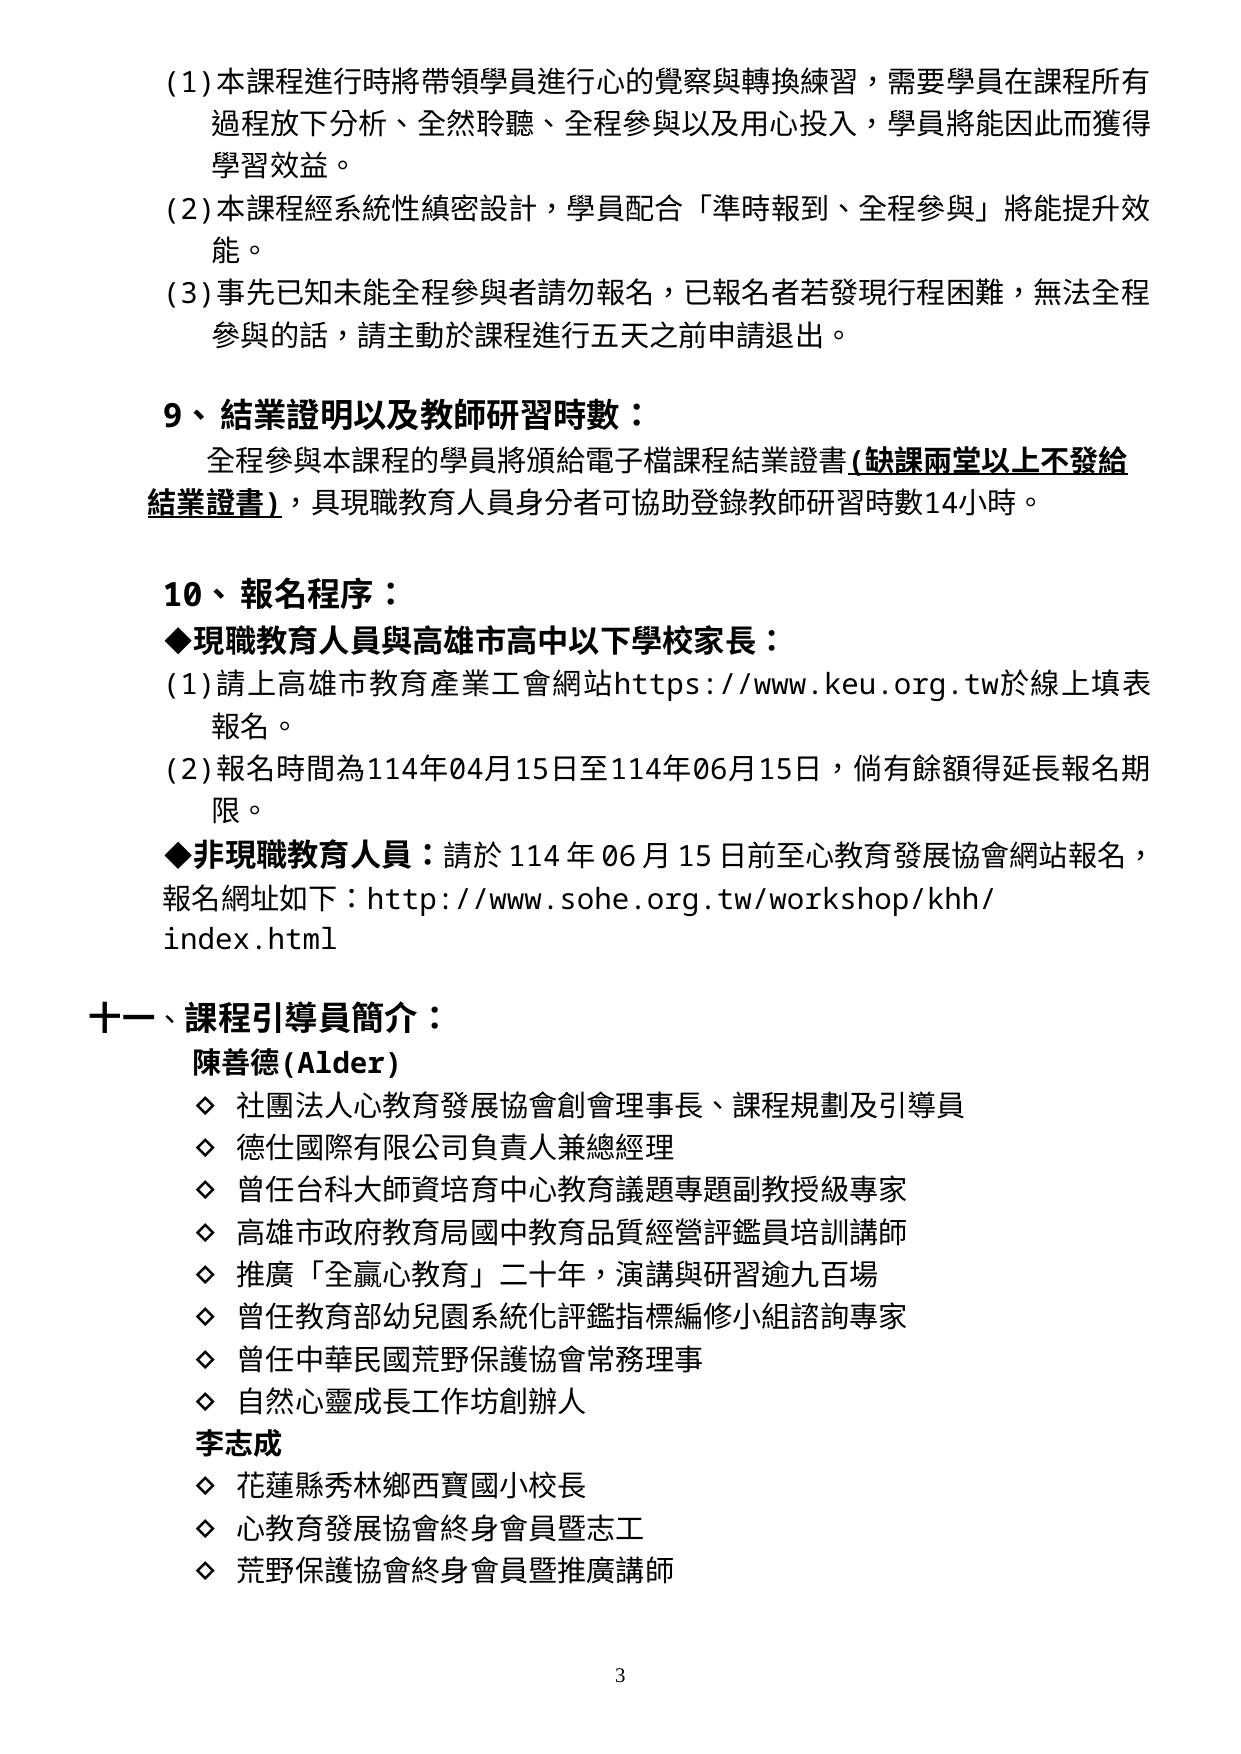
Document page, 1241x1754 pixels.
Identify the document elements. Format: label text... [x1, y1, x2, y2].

list 德仕國際有限公司負責人兼總經理 [192, 1124, 1171, 1167]
list 高雄市政府教育局國中教育品質經營評鑑員培訓講師 [192, 1209, 1171, 1251]
list 本課程進行時將帶領學員進行心的覺察與轉換練習，需要學員在課程所有過程放下分析、全然聆聽、全程參與以及用心投入，學員將能因此而獲得學習效益。 [163, 58, 1152, 185]
text 李志成 [177, 1421, 1171, 1463]
text 全程參與本課程的學員將頒給電子檔課程結業證書(缺課兩堂以上不發給結業證書)，具現職教育人員身分者可協助登錄教師研習時數14小時。 [147, 437, 1152, 522]
list 結業證明以及教師研習時數： [162, 389, 1152, 437]
list 事先已知未能全程參與者請勿報名，已報名者若發現行程困難，無法全程參與的話，請主動於課程進行五天之前申請退出。 [163, 270, 1152, 354]
list 推廣「全贏心教育」二十年，演講與研習逾九百場 [192, 1251, 1171, 1294]
list 荒野保護協會終身會員暨推廣講師 [192, 1548, 1171, 1590]
list 心教育發展協會終身會員暨志工 [192, 1505, 1171, 1548]
list 請上高雄市教育產業工會網站https://www.keu.org.tw於線上填表報名。 [163, 661, 1152, 746]
list 本課程經系統性縝密設計，學員配合「準時報到、全程參與」將能提升效能。 [163, 185, 1152, 270]
list 自然心靈成長工作坊創辦人 [192, 1378, 1171, 1421]
list 社團法人心教育發展協會創會理事長、課程規劃及引導員 [192, 1082, 1171, 1124]
list 曾任台科大師資培育中心教育議題專題副教授級專家 [192, 1167, 1171, 1209]
text 陳善德(Alder) [192, 1040, 1171, 1082]
list 花蓮縣秀林鄉西寶國小校長 [192, 1463, 1171, 1505]
list 報名程序： [162, 567, 1152, 616]
text 現職教育人員與高雄市高中以下學校家長： [162, 616, 1152, 661]
text 十一、課程引導員簡介： [89, 992, 1152, 1040]
list 曾任中華民國荒野保護協會常務理事 [192, 1336, 1171, 1378]
list 曾任教育部幼兒園系統化評鑑指標編修小組諮詢專家 [192, 1294, 1171, 1336]
text 非現職教育人員：請於114年06月15日前至心教育發展協會網站報名，報名網址如下：http://www.sohe.org.tw/workshop/khh/index.html [162, 830, 1152, 958]
list 報名時間為114年04月15日至114年06月15日，倘有餘額得延長報名期限。 [163, 746, 1152, 830]
